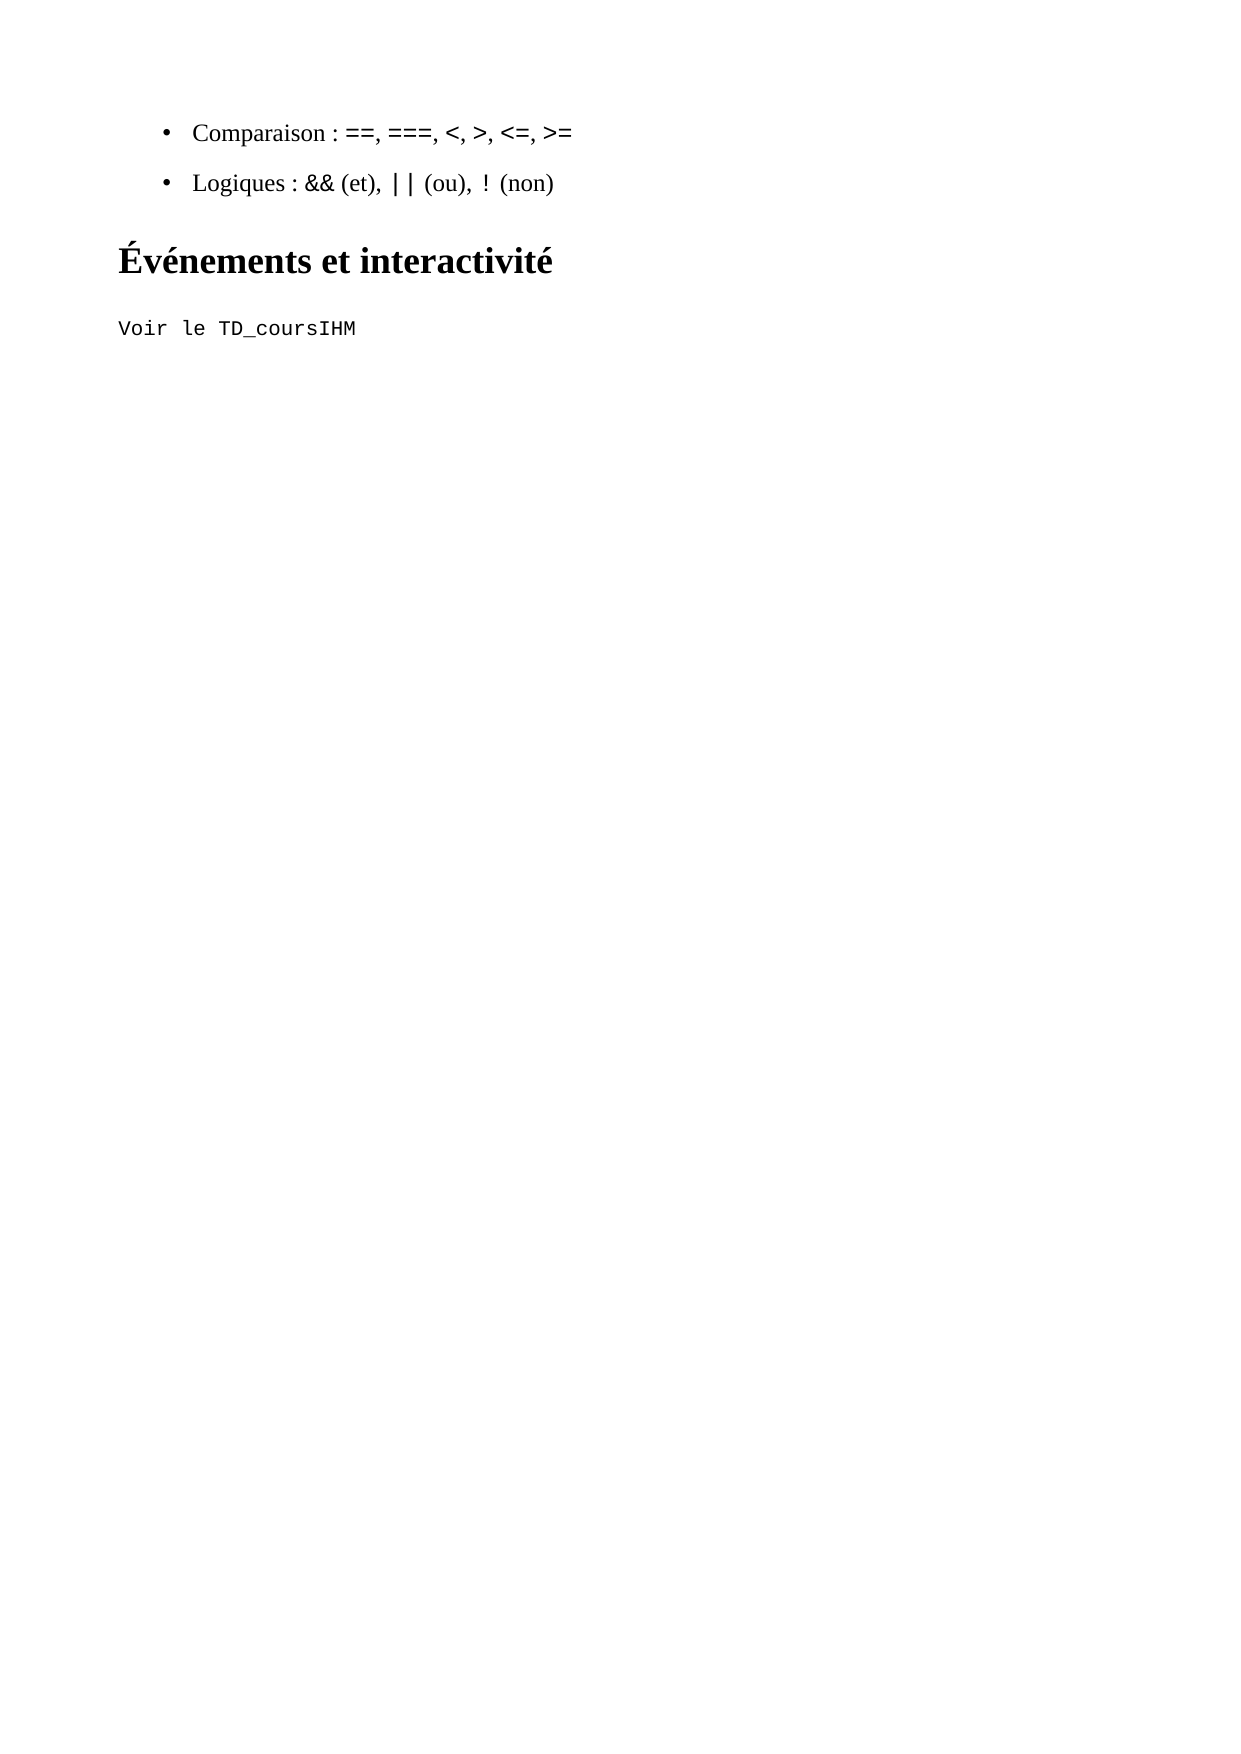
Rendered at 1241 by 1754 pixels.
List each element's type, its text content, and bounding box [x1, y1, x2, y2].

text Voir le TD_coursIHM [118, 318, 1122, 342]
list Comparaison : ==, ===, <, >, <=, >= [162, 118, 1122, 149]
subtitle Événements et interactivité [118, 239, 1122, 282]
list Logiques : && (et), || (ou), ! (non) [162, 168, 1122, 199]
